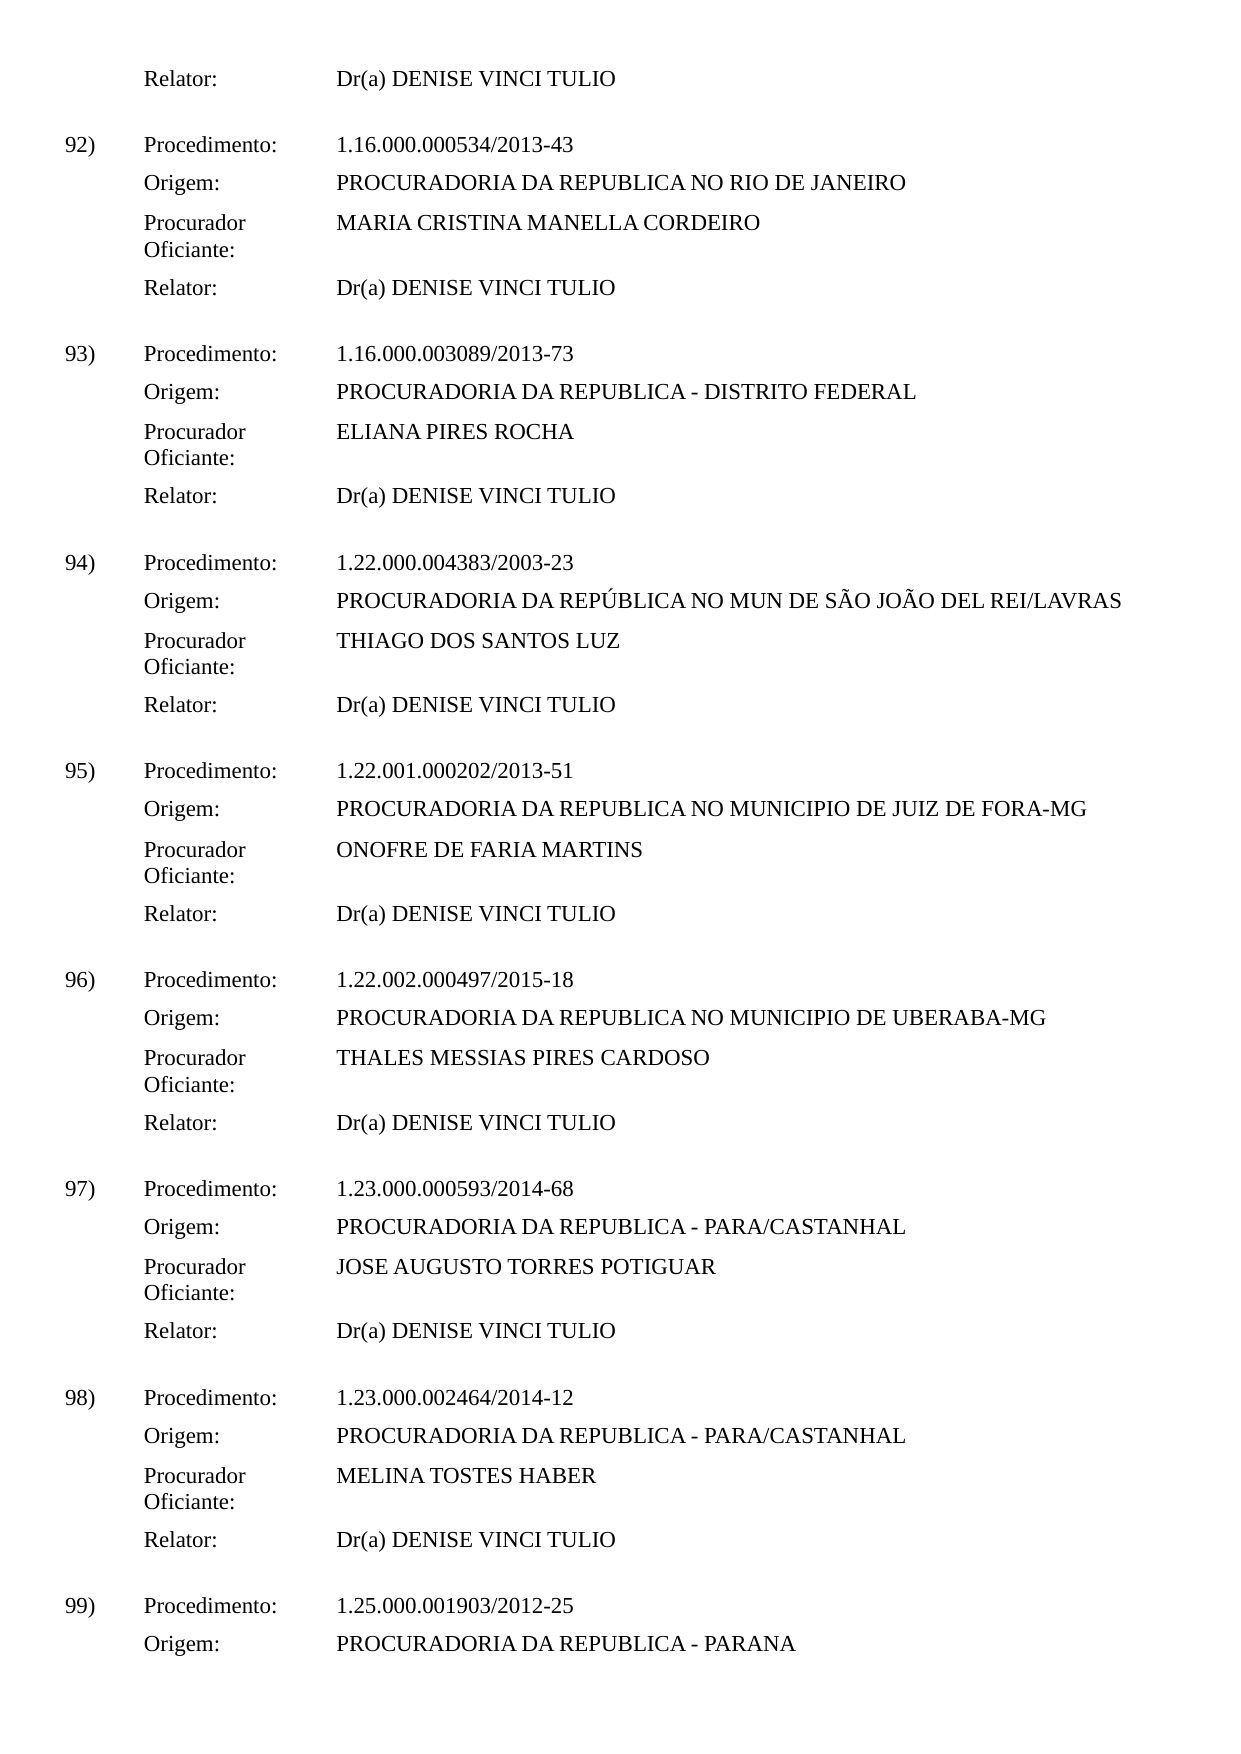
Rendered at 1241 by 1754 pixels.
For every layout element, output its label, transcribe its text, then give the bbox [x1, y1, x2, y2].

table_cell Dr(a) DENISE VINCI TULIO [330, 1520, 1181, 1561]
table_cell PROCURADORIA DA REPUBLICA NO MUNICIPIO DE JUIZ DE FORA-MG [330, 790, 1181, 830]
table_cell Procurador Oficiante: [138, 413, 330, 477]
table_header 97) [59, 1169, 138, 1207]
table_header Procedimento: [138, 961, 330, 998]
table_cell Relator: [138, 894, 330, 934]
table_cell [59, 1103, 138, 1143]
table_cell [59, 413, 138, 477]
table_cell Origem: [138, 1625, 330, 1665]
table_cell [59, 1207, 138, 1247]
table_header 1.22.002.000497/2015-18 [330, 961, 1181, 998]
table_cell ELIANA PIRES ROCHA [330, 413, 1181, 477]
table_header 1.23.000.000593/2014-68 [330, 1169, 1181, 1207]
table_header 96) [59, 961, 138, 998]
table_cell THIAGO DOS SANTOS LUZ [330, 621, 1181, 685]
table_header Procedimento: [138, 1169, 330, 1207]
table_cell Procurador Oficiante: [138, 1248, 330, 1312]
table_cell [59, 164, 138, 204]
table_cell PROCURADORIA DA REPUBLICA NO MUNICIPIO DE UBERABA-MG [330, 999, 1181, 1039]
table_header 1.16.000.003089/2013-73 [330, 334, 1181, 372]
table_header Procedimento: [138, 1378, 330, 1416]
table_cell Dr(a) DENISE VINCI TULIO [330, 477, 1181, 517]
table_cell [59, 621, 138, 685]
table_cell Origem: [138, 164, 330, 204]
table_cell Relator: [138, 477, 330, 517]
table_cell Origem: [138, 372, 330, 412]
table_cell Origem: [138, 790, 330, 830]
table_cell Relator: [138, 1312, 330, 1352]
table_header Procedimento: [138, 752, 330, 790]
table_cell Origem: [138, 1416, 330, 1456]
table_header 95) [59, 752, 138, 790]
table_cell Procurador Oficiante: [138, 204, 330, 268]
table_header 1.22.001.000202/2013-51 [330, 752, 1181, 790]
table_cell PROCURADORIA DA REPUBLICA NO RIO DE JANEIRO [330, 164, 1181, 204]
table_cell [59, 1625, 138, 1665]
table_cell [59, 1039, 138, 1103]
table_cell PROCURADORIA DA REPUBLICA - PARANA [330, 1625, 1181, 1665]
table_cell MARIA CRISTINA MANELLA CORDEIRO [330, 204, 1181, 268]
table_cell PROCURADORIA DA REPUBLICA - PARA/CASTANHAL [330, 1207, 1181, 1247]
table_cell Relator: [138, 685, 330, 726]
table_cell Dr(a) DENISE VINCI TULIO [330, 1312, 1181, 1352]
table_cell JOSE AUGUSTO TORRES POTIGUAR [330, 1248, 1181, 1312]
table_cell PROCURADORIA DA REPUBLICA - DISTRITO FEDERAL [330, 372, 1181, 412]
table_cell Origem: [138, 1207, 330, 1247]
table_cell [59, 1248, 138, 1312]
table_header 98) [59, 1378, 138, 1416]
table_header 93) [59, 334, 138, 372]
table_header Procedimento: [138, 126, 330, 163]
table_cell Relator: [138, 59, 330, 99]
table_cell [59, 830, 138, 894]
table_cell [59, 372, 138, 412]
table_cell Dr(a) DENISE VINCI TULIO [330, 685, 1181, 726]
table_cell PROCURADORIA DA REPÚBLICA NO MUN DE SÃO JOÃO DEL REI/LAVRAS [330, 581, 1181, 621]
table_cell Procurador Oficiante: [138, 1456, 330, 1520]
table_cell Relator: [138, 1520, 330, 1561]
table_header 99) [59, 1587, 138, 1625]
table_cell Origem: [138, 999, 330, 1039]
table_cell Procurador Oficiante: [138, 621, 330, 685]
table_cell [59, 268, 138, 308]
table_cell Procurador Oficiante: [138, 1039, 330, 1103]
table_cell [59, 1456, 138, 1520]
table_cell [59, 581, 138, 621]
table_cell [59, 1416, 138, 1456]
table_cell [59, 790, 138, 830]
table_header 94) [59, 543, 138, 581]
table_cell Dr(a) DENISE VINCI TULIO [330, 59, 1181, 99]
table_header Procedimento: [138, 1587, 330, 1625]
table_header 1.23.000.002464/2014-12 [330, 1378, 1181, 1416]
table_cell Relator: [138, 268, 330, 308]
table_header Procedimento: [138, 543, 330, 581]
table_cell Relator: [138, 1103, 330, 1143]
table_header 1.22.000.004383/2003-23 [330, 543, 1181, 581]
table_cell [59, 894, 138, 934]
table_cell Dr(a) DENISE VINCI TULIO [330, 894, 1181, 934]
table_cell MELINA TOSTES HABER [330, 1456, 1181, 1520]
table_cell THALES MESSIAS PIRES CARDOSO [330, 1039, 1181, 1103]
table_cell ONOFRE DE FARIA MARTINS [330, 830, 1181, 894]
table_cell [59, 1520, 138, 1561]
table_header 1.25.000.001903/2012-25 [330, 1587, 1181, 1625]
table_header Procedimento: [138, 334, 330, 372]
table_cell Origem: [138, 581, 330, 621]
table_cell Procurador Oficiante: [138, 830, 330, 894]
table_cell PROCURADORIA DA REPUBLICA - PARA/CASTANHAL [330, 1416, 1181, 1456]
table_header 1.16.000.000534/2013-43 [330, 126, 1181, 163]
table_cell [59, 685, 138, 726]
table_cell [59, 999, 138, 1039]
table_cell [59, 204, 138, 268]
table_cell Dr(a) DENISE VINCI TULIO [330, 1103, 1181, 1143]
table_cell [59, 59, 138, 99]
table_cell [59, 477, 138, 517]
table_header 92) [59, 126, 138, 163]
table_cell Dr(a) DENISE VINCI TULIO [330, 268, 1181, 308]
table_cell [59, 1312, 138, 1352]
